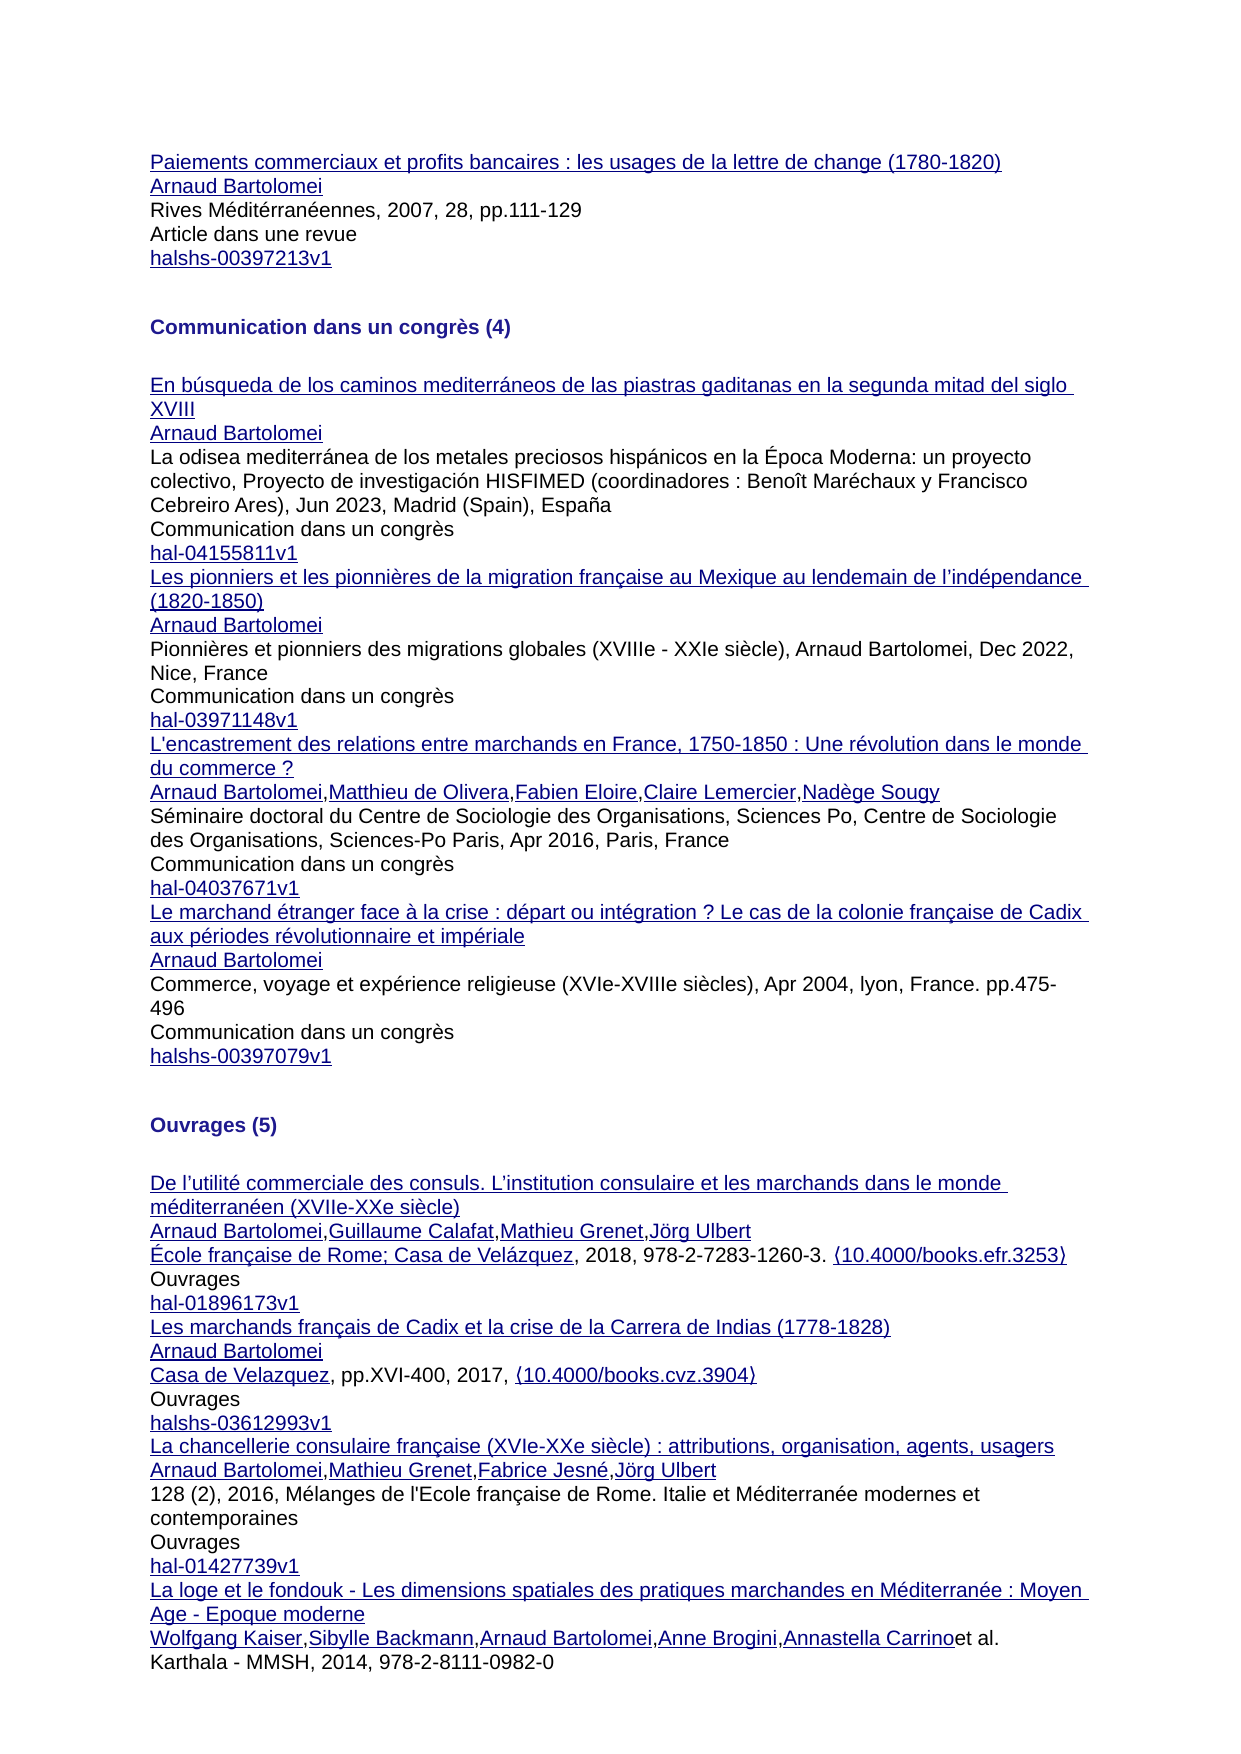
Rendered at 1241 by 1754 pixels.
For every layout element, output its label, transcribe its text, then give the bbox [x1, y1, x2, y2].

table_cell La loge et le fondouk - Les dimensions spatiales des pratiques marchandes en Méditerranée : Moyen Age - Epoque moderne Wolfgang Kaiser,Sibylle Backmann,Arnaud Bartolomei,Anne Brogini,Annastella Carrinoet al. Karthala - MMSH, 2014, 978-2-8111-0982-0 [150, 1578, 1090, 1674]
table_cell L'encastrement des relations entre marchands en France, 1750-1850 : Une révolution dans le monde du commerce ? Arnaud Bartolomei,Matthieu de Olivera,Fabien Eloire,Claire Lemercier,Nadège Sougy Séminaire doctoral du Centre de Sociologie des Organisations, Sciences Po, Centre de Sociologie des Organisations, Sciences-Po Paris, Apr 2016, Paris, France Communication dans un congrès hal-04037671v1 [150, 732, 1090, 900]
subtitle Ouvrages (5) [150, 1112, 1090, 1136]
table_cell Paiements commerciaux et profits bancaires : les usages de la lettre de change (1780-1820) Arnaud Bartolomei Rives Méditérranéennes, 2007, 28, pp.111-129 Article dans une revue halshs-00397213v1 [150, 150, 1090, 270]
table_cell Les pionniers et les pionnières de la migration française au Mexique au lendemain de l’indépendance (1820-1850) Arnaud Bartolomei Pionnières et pionniers des migrations globales (XVIIIe - XXIe siècle), Arnaud Bartolomei, Dec 2022, Nice, France Communication dans un congrès hal-03971148v1 [150, 565, 1090, 732]
table_cell La chancellerie consulaire française (XVIe-XXe siècle) : attributions, organisation, agents, usagers Arnaud Bartolomei,Mathieu Grenet,Fabrice Jesné,Jörg Ulbert 128 (2), 2016, Mélanges de l'Ecole française de Rome. Italie et Méditerranée modernes et contemporaines Ouvrages hal-01427739v1 [150, 1434, 1090, 1578]
table_cell Les marchands français de Cadix et la crise de la Carrera de Indias (1778-1828) Arnaud Bartolomei Casa de Velazquez, pp.XVI-400, 2017, ⟨10.4000/books.cvz.3904⟩ Ouvrages halshs-03612993v1 [150, 1315, 1090, 1434]
table_cell Le marchand étranger face à la crise : départ ou intégration ? Le cas de la colonie française de Cadix aux périodes révolutionnaire et impériale Arnaud Bartolomei Commerce, voyage et expérience religieuse (XVIe-XVIIIe siècles), Apr 2004, lyon, France. pp.475-496 Communication dans un congrès halshs-00397079v1 [150, 900, 1090, 1068]
table_header En búsqueda de los caminos mediterráneos de las piastras gaditanas en la segunda mitad del siglo XVIII Arnaud Bartolomei La odisea mediterránea de los metales preciosos hispánicos en la Época Moderna: un proyecto colectivo, Proyecto de investigación HISFIMED (coordinadores : Benoît Maréchaux y Francisco Cebreiro Ares), Jun 2023, Madrid (Spain), España Communication dans un congrès hal-04155811v1 [150, 373, 1090, 564]
subtitle Communication dans un congrès (4) [150, 314, 1090, 338]
table_header De l’utilité commerciale des consuls. L’institution consulaire et les marchands dans le monde méditerranéen (XVIIe-XXe siècle) Arnaud Bartolomei,Guillaume Calafat,Mathieu Grenet,Jörg Ulbert École française de Rome; Casa de Velázquez, 2018, 978-2-7283-1260-3. ⟨10.4000/books.efr.3253⟩ Ouvrages hal-01896173v1 [150, 1171, 1090, 1314]
